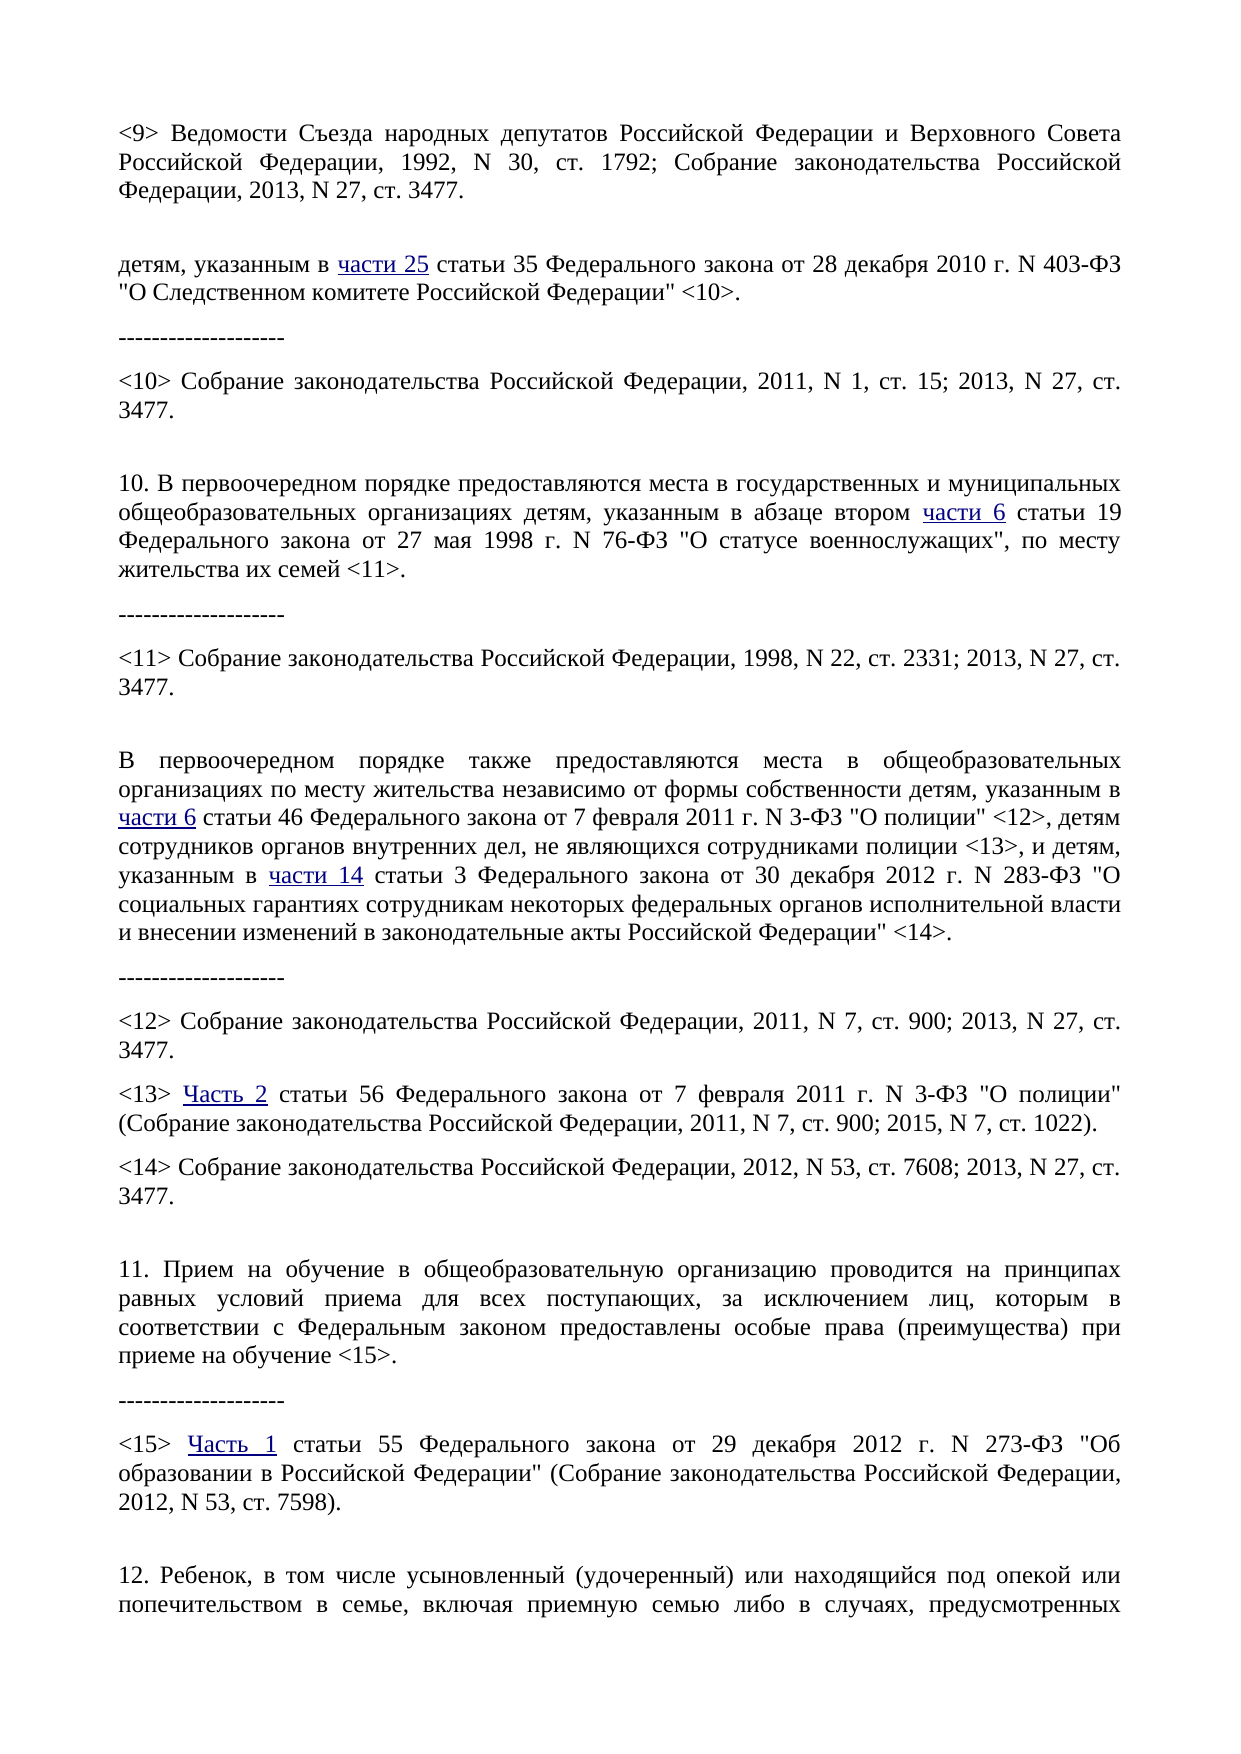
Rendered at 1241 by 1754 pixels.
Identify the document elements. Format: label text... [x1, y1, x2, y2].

text 10. В первоочередном порядке предоставляются места в государственных и муниципальных общеобразовательных организациях детям, указанным в абзаце втором части 6 статьи 19 Федерального закона от 27 мая 1998 г. N 76-ФЗ "О статусе военнослужащих", по месту жительства их семей <11>. [118, 468, 1122, 583]
text -------------------- [118, 1385, 1122, 1414]
text <11> Собрание законодательства Российской Федерации, 1998, N 22, ст. 2331; 2013, N 27, ст. 3477. [118, 643, 1122, 701]
text 11. Прием на обучение в общеобразовательную организацию проводится на принципах равных условий приема для всех поступающих, за исключением лиц, которым в соответствии с Федеральным законом предоставлены особые права (преимущества) при приеме на обучение <15>. [118, 1254, 1122, 1369]
text <12> Собрание законодательства Российской Федерации, 2011, N 7, ст. 900; 2013, N 27, ст. 3477. [118, 1006, 1122, 1064]
text <14> Собрание законодательства Российской Федерации, 2012, N 53, ст. 7608; 2013, N 27, ст. 3477. [118, 1152, 1122, 1210]
text <10> Собрание законодательства Российской Федерации, 2011, N 1, ст. 15; 2013, N 27, ст. 3477. [118, 366, 1122, 424]
text В первоочередном порядке также предоставляются места в общеобразовательных организациях по месту жительства независимо от формы собственности детям, указанным в части 6 статьи 46 Федерального закона от 7 февраля 2011 г. N 3-ФЗ "О полиции" <12>, детям сотрудников органов внутренних дел, не являющихся сотрудниками полиции <13>, и детям, указанным в части 14 статьи 3 Федерального закона от 30 декабря 2012 г. N 283-ФЗ "О социальных гарантиях сотрудникам некоторых федеральных органов исполнительной власти и внесении изменений в законодательные акты Российской Федерации" <14>. [118, 745, 1122, 946]
text 12. Ребенок, в том числе усыновленный (удочеренный) или находящийся под опекой или попечительством в семье, включая приемную семью либо в случаях, предусмотренных [118, 1560, 1122, 1617]
text -------------------- [118, 322, 1122, 351]
text -------------------- [118, 599, 1122, 627]
text детям, указанным в части 25 статьи 35 Федерального закона от 28 декабря 2010 г. N 403-ФЗ "О Следственном комитете Российской Федерации" <10>. [118, 249, 1122, 306]
text <15> Часть 1 статьи 55 Федерального закона от 29 декабря 2012 г. N 273-ФЗ "Об образовании в Российской Федерации" (Собрание законодательства Российской Федерации, 2012, N 53, ст. 7598). [118, 1429, 1122, 1516]
text <13> Часть 2 статьи 56 Федерального закона от 7 февраля 2011 г. N 3-ФЗ "О полиции" (Собрание законодательства Российской Федерации, 2011, N 7, ст. 900; 2015, N 7, ст. 1022). [118, 1079, 1122, 1137]
text -------------------- [118, 962, 1122, 991]
text <9> Ведомости Съезда народных депутатов Российской Федерации и Верховного Совета Российской Федерации, 1992, N 30, ст. 1792; Собрание законодательства Российской Федерации, 2013, N 27, ст. 3477. [118, 118, 1122, 204]
